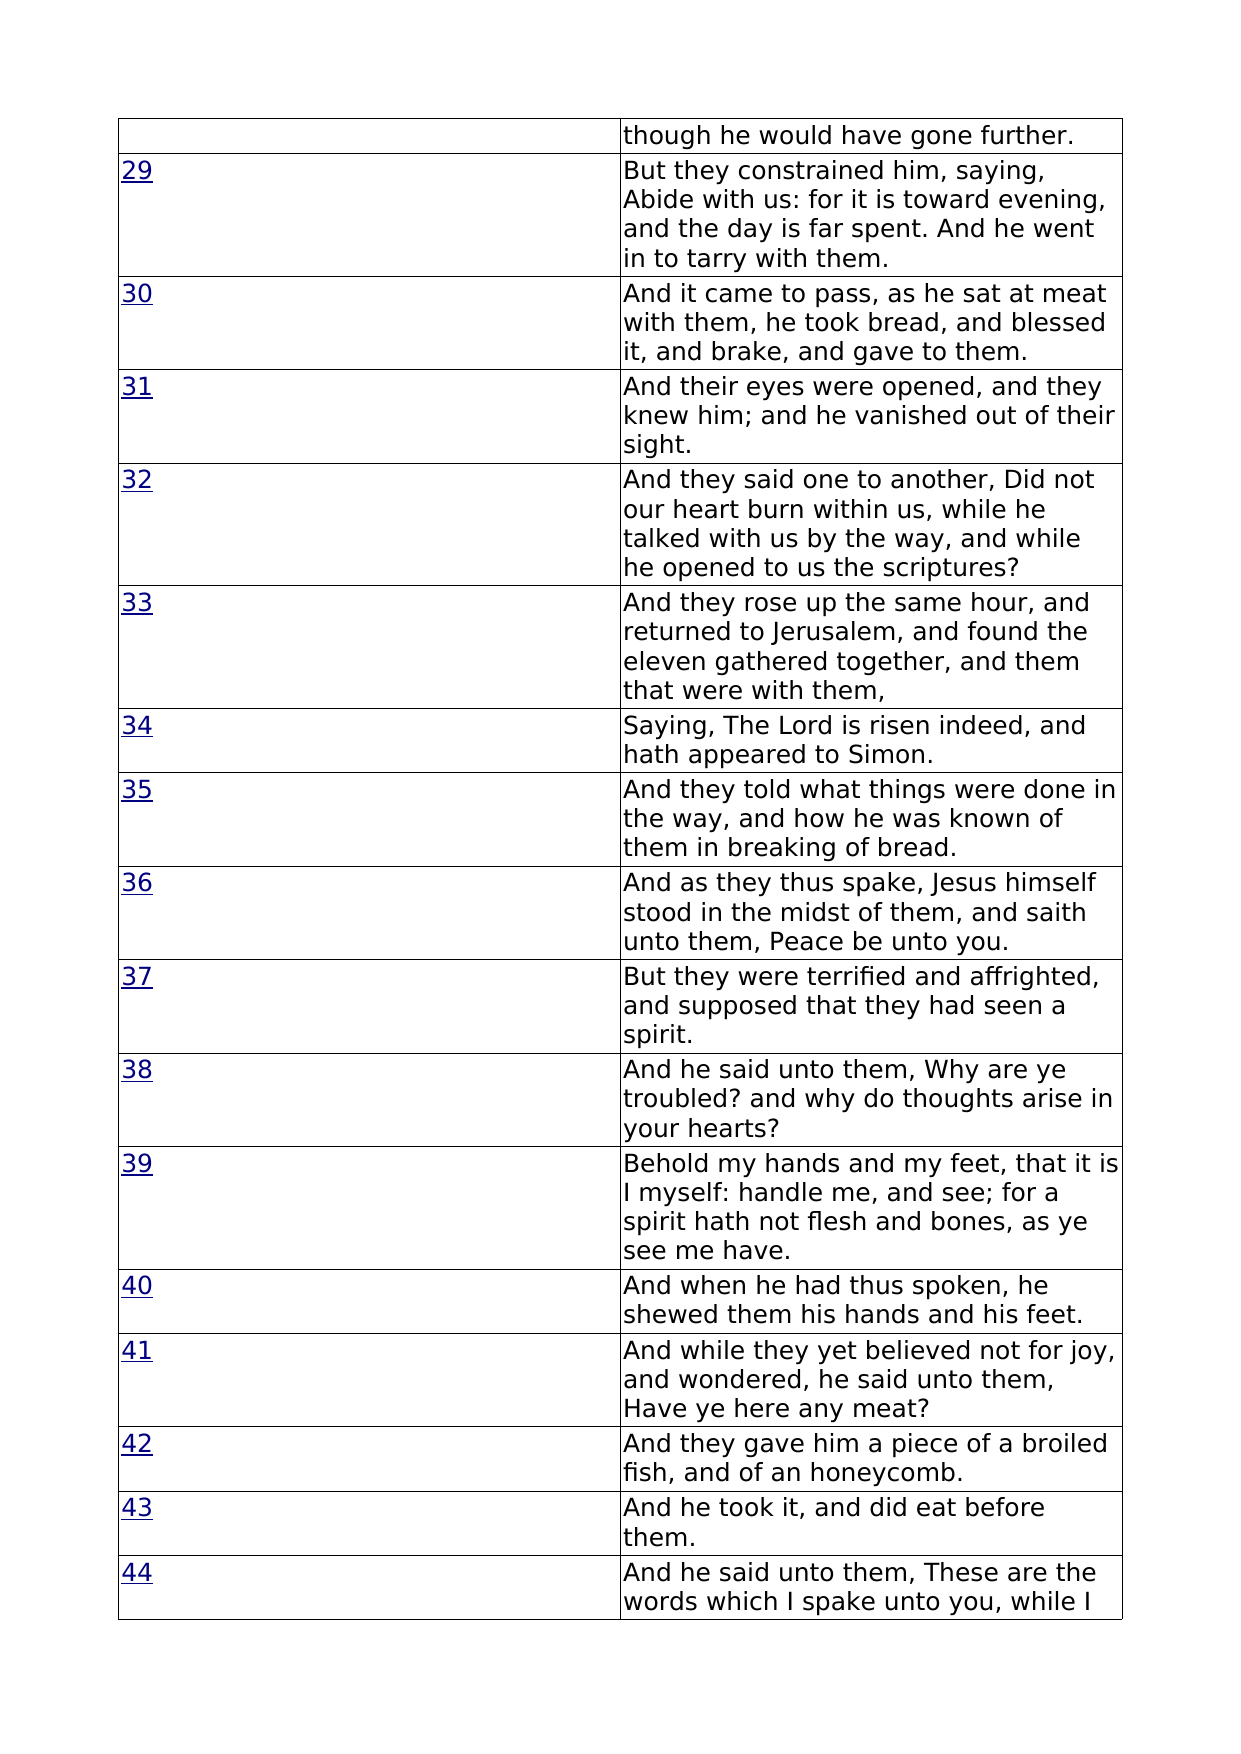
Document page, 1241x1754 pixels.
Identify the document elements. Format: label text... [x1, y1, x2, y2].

table_cell 32 [119, 464, 620, 585]
table_cell 33 [119, 586, 620, 708]
table_cell And while they yet believed not for joy, and wondered, he said unto them, Have ye here any meat? [621, 1334, 1122, 1426]
table_cell And he took it, and did eat before them. [621, 1492, 1122, 1555]
table_cell 37 [119, 960, 620, 1052]
table_cell 29 [119, 154, 620, 276]
table_cell And they said one to another, Did not our heart burn within us, while he talked with us by the way, and while he opened to us the scriptures? [621, 464, 1122, 585]
table_cell 36 [119, 867, 620, 959]
table_cell 40 [119, 1270, 620, 1333]
table_cell 31 [119, 370, 620, 463]
table_cell And when he had thus spoken, he shewed them his hands and his feet. [621, 1270, 1122, 1333]
table_cell But they constrained him, saying, Abide with us: for it is toward evening, and the day is far spent. And he went in to tarry with them. [621, 154, 1122, 276]
table_cell And he said unto them, These are the words which I spake unto you, while I [621, 1556, 1122, 1619]
table_cell 35 [119, 773, 620, 866]
table_cell 41 [119, 1334, 620, 1426]
table_cell And they told what things were done in the way, and how he was known of them in breaking of bread. [621, 773, 1122, 866]
table_cell And they gave him a piece of a broiled fish, and of an honeycomb. [621, 1427, 1122, 1491]
table_cell And they rose up the same hour, and returned to Jerusalem, and found the eleven gathered together, and them that were with them, [621, 586, 1122, 708]
table_cell 38 [119, 1054, 620, 1146]
table_cell Behold my hands and my feet, that it is I myself: handle me, and see; for a spirit hath not flesh and bones, as ye see me have. [621, 1147, 1122, 1268]
table_cell And he said unto them, Why are ye troubled? and why do thoughts arise in your hearts? [621, 1054, 1122, 1146]
table_cell 30 [119, 277, 620, 369]
table_cell 34 [119, 709, 620, 772]
table_cell Saying, The Lord is risen indeed, and hath appeared to Simon. [621, 709, 1122, 772]
table_cell 44 [119, 1556, 620, 1619]
table_cell though he would have gone further. [621, 119, 1122, 153]
table_cell But they were terrified and affrighted, and supposed that they had seen a spirit. [621, 960, 1122, 1052]
table_cell [119, 119, 620, 153]
table_cell 43 [119, 1492, 620, 1555]
table_cell And their eyes were opened, and they knew him; and he vanished out of their sight. [621, 370, 1122, 463]
table_cell And it came to pass, as he sat at meat with them, he took bread, and blessed it, and brake, and gave to them. [621, 277, 1122, 369]
table_cell And as they thus spake, Jesus himself stood in the midst of them, and saith unto them, Peace be unto you. [621, 867, 1122, 959]
table_cell 39 [119, 1147, 620, 1268]
table_cell 42 [119, 1427, 620, 1491]
